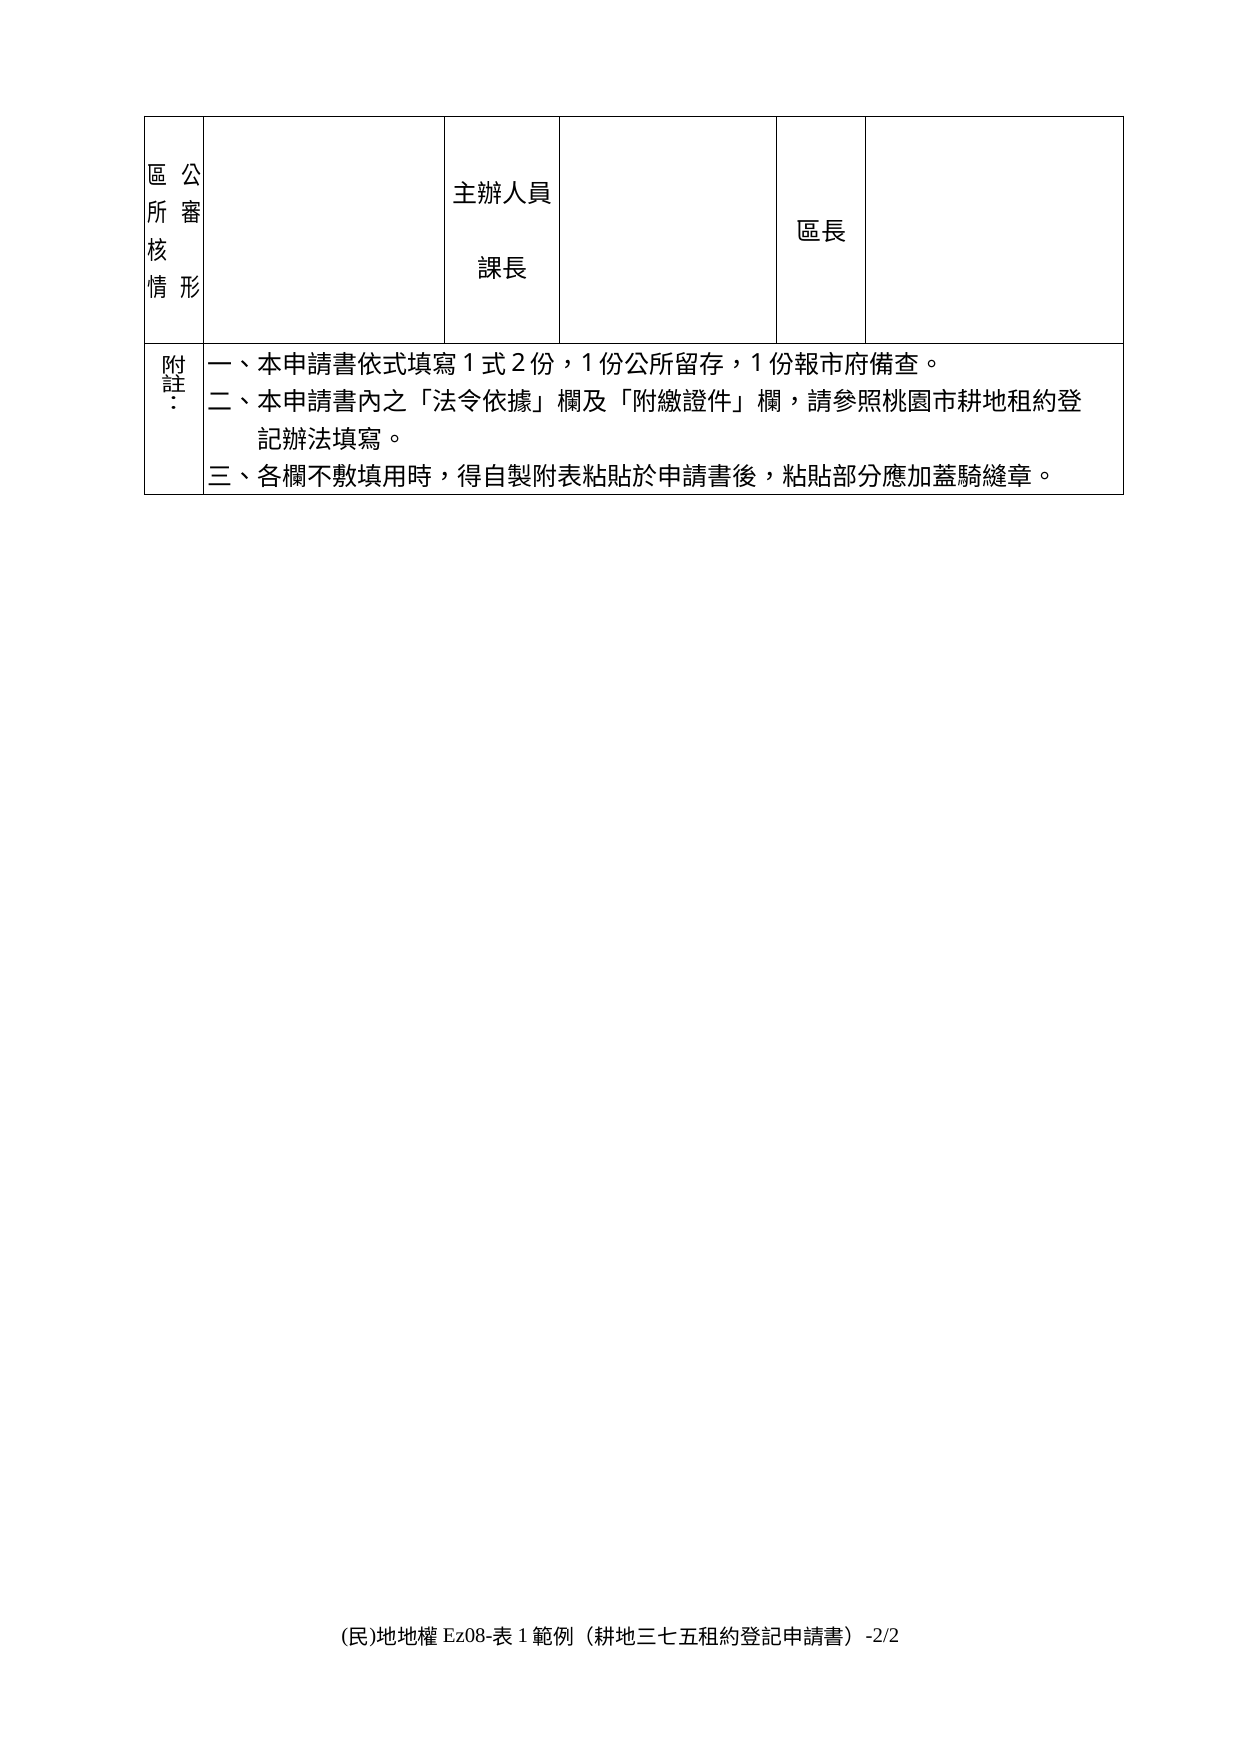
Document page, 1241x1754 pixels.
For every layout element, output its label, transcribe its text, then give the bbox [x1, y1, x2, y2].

table_cell [204, 117, 444, 342]
table_cell 附註： [145, 344, 203, 493]
table_cell [866, 117, 1123, 342]
table_cell 主辦人員 課長 [445, 117, 559, 342]
table_cell [560, 117, 776, 342]
table_cell 區公所審核 情形 [145, 117, 203, 342]
table_cell 一、本申請書依式填寫1式2份，1份公所留存，1份報市府備查。 二、本申請書內之「法令依據」欄及「附繳證件」欄，請參照桃園市耕地租約登 記辦法填寫。 三、各欄不敷填用時，得自製附表粘貼於申請書後，粘貼部分應加蓋騎縫章。 [204, 344, 1123, 493]
table_cell 區長 [777, 117, 865, 342]
